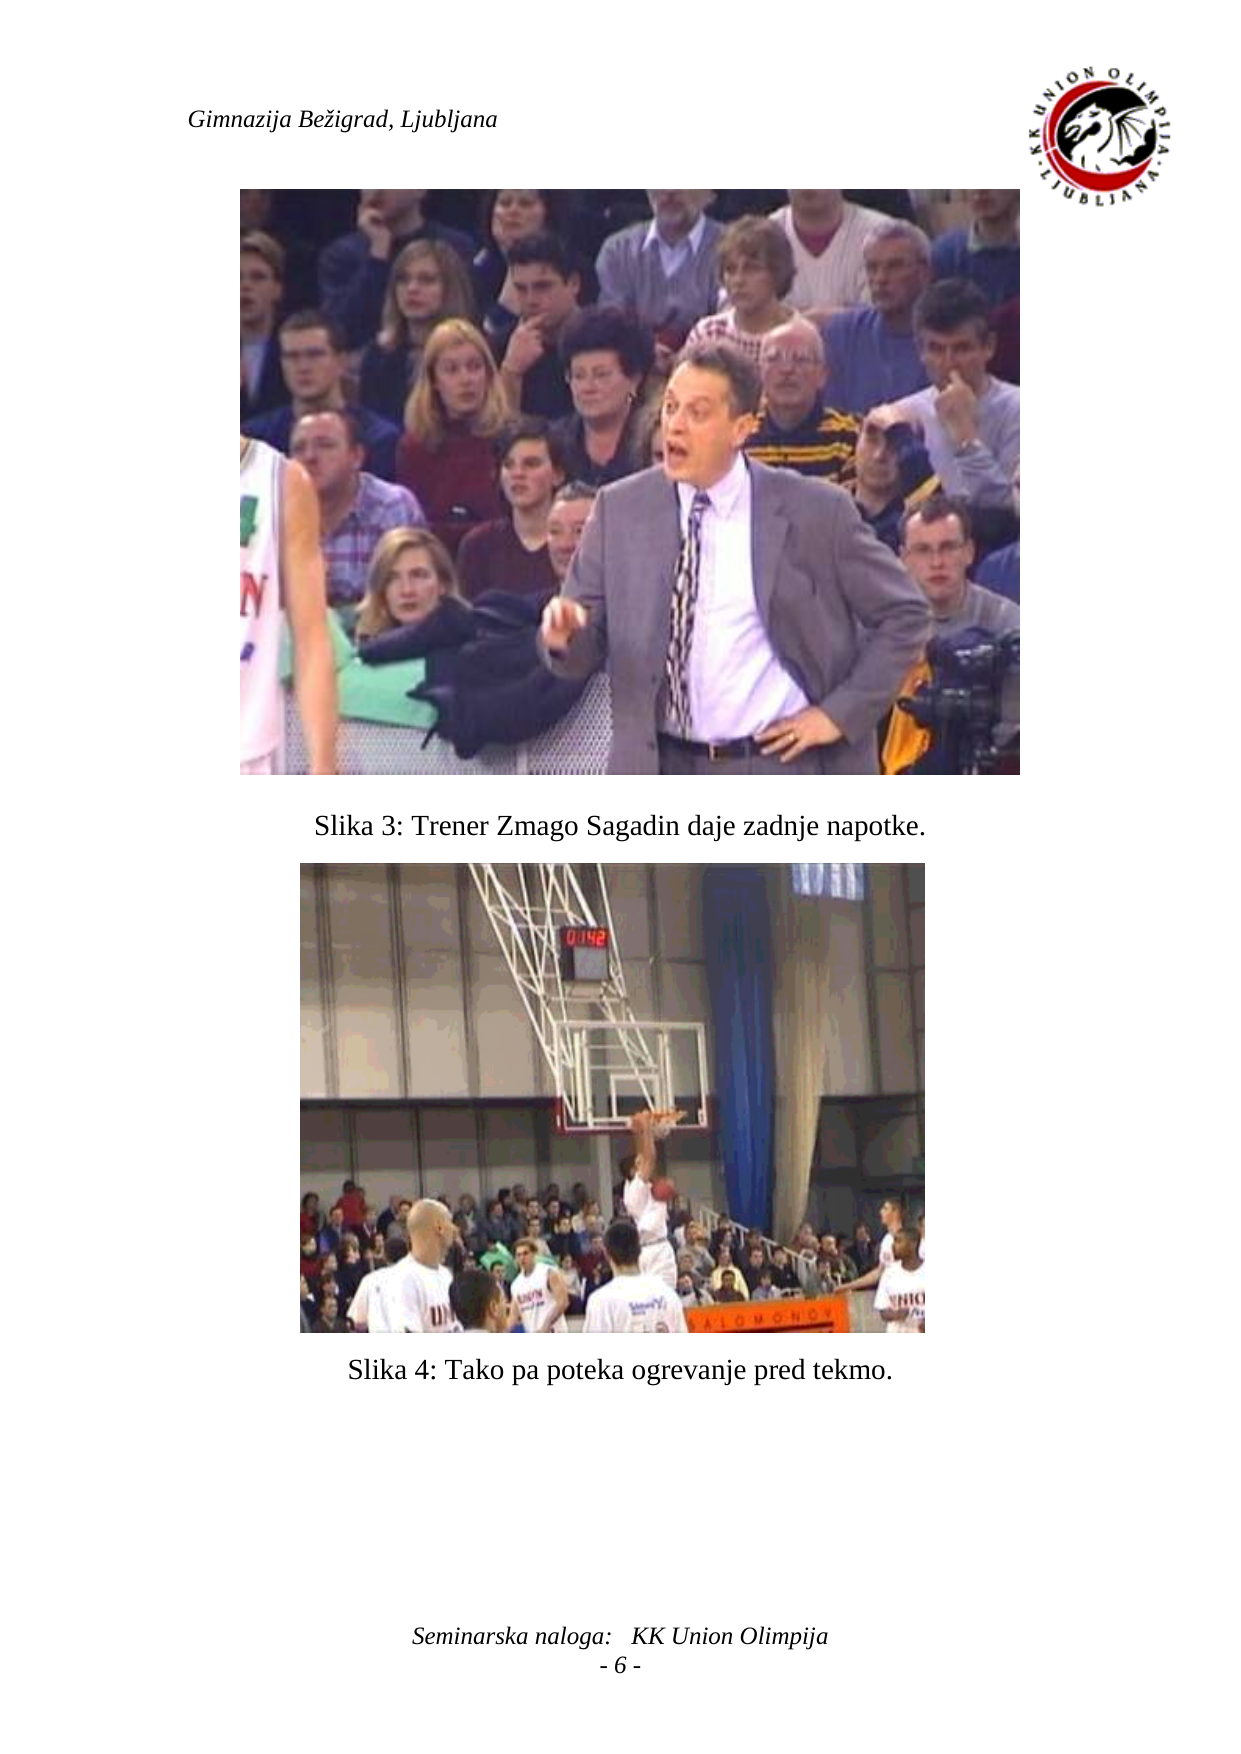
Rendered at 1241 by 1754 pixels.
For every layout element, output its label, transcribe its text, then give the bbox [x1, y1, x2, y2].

picture [300, 863, 925, 1333]
text Slika 4: Tako pa poteka ogrevanje pred tekmo. [187, 1352, 1053, 1385]
picture [240, 56, 1194, 775]
text Slika 3: Trener Zmago Sagadin daje zadnje napotke. [187, 808, 1053, 842]
